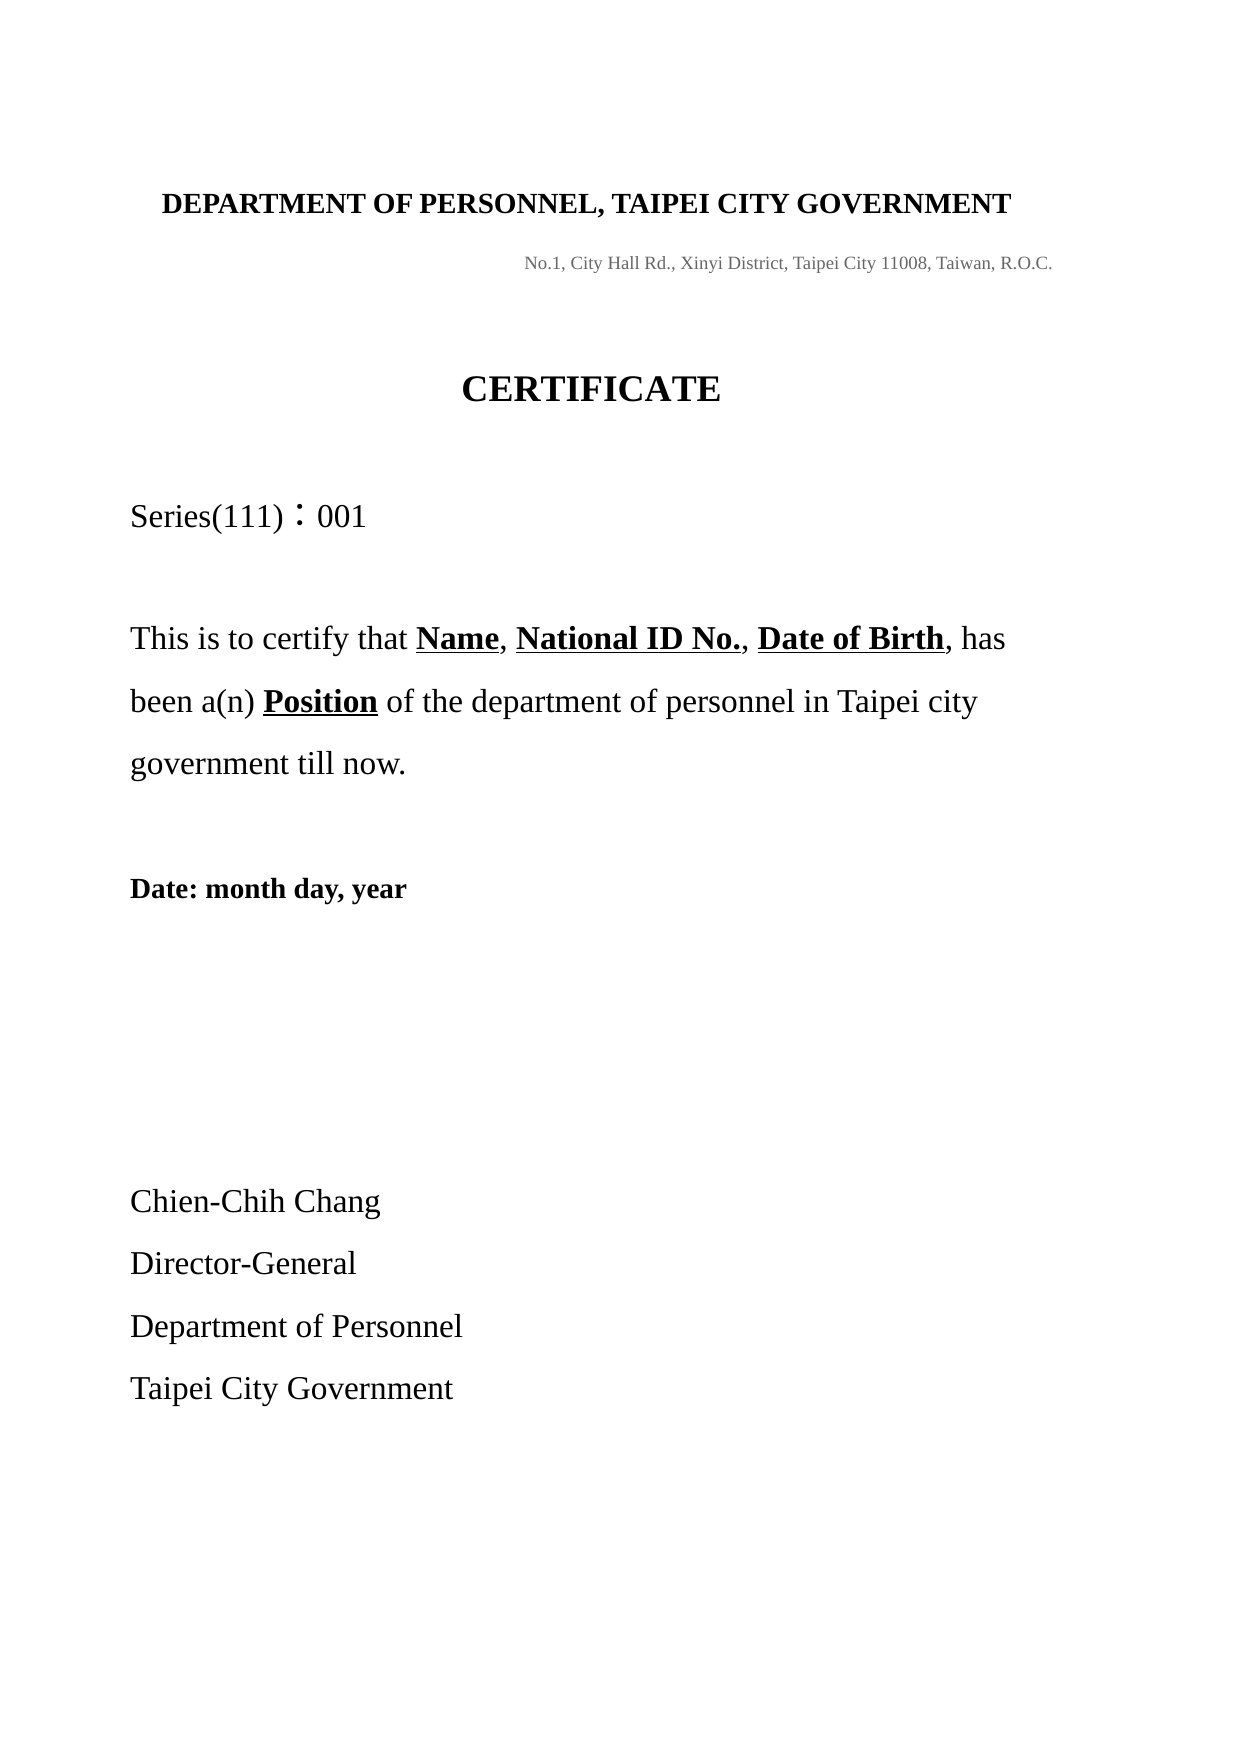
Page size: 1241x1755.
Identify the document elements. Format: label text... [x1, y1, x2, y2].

text Series(111)：001 [130, 471, 1053, 533]
text This is to certify that Name, National ID No., Date of Birth, has been a(n) Position of the department of personnel in Taipei city government till now. [130, 596, 1053, 783]
text DEPARTMENT OF PERSONNEL, TAIPEI CITY GOVERNMENT [130, 158, 1053, 221]
text No.1, City Hall Rd., Xinyi District, Taipei City 11008, Taiwan, R.O.C. [130, 221, 1053, 283]
text Date: month day, year [130, 846, 1053, 908]
text CERTIFICATE [130, 346, 1053, 408]
text Taipei City Government [130, 1346, 1053, 1408]
text Chien-Chih Chang [130, 1158, 1053, 1221]
text Director-General [130, 1221, 1053, 1283]
text Department of Personnel [130, 1283, 1053, 1346]
